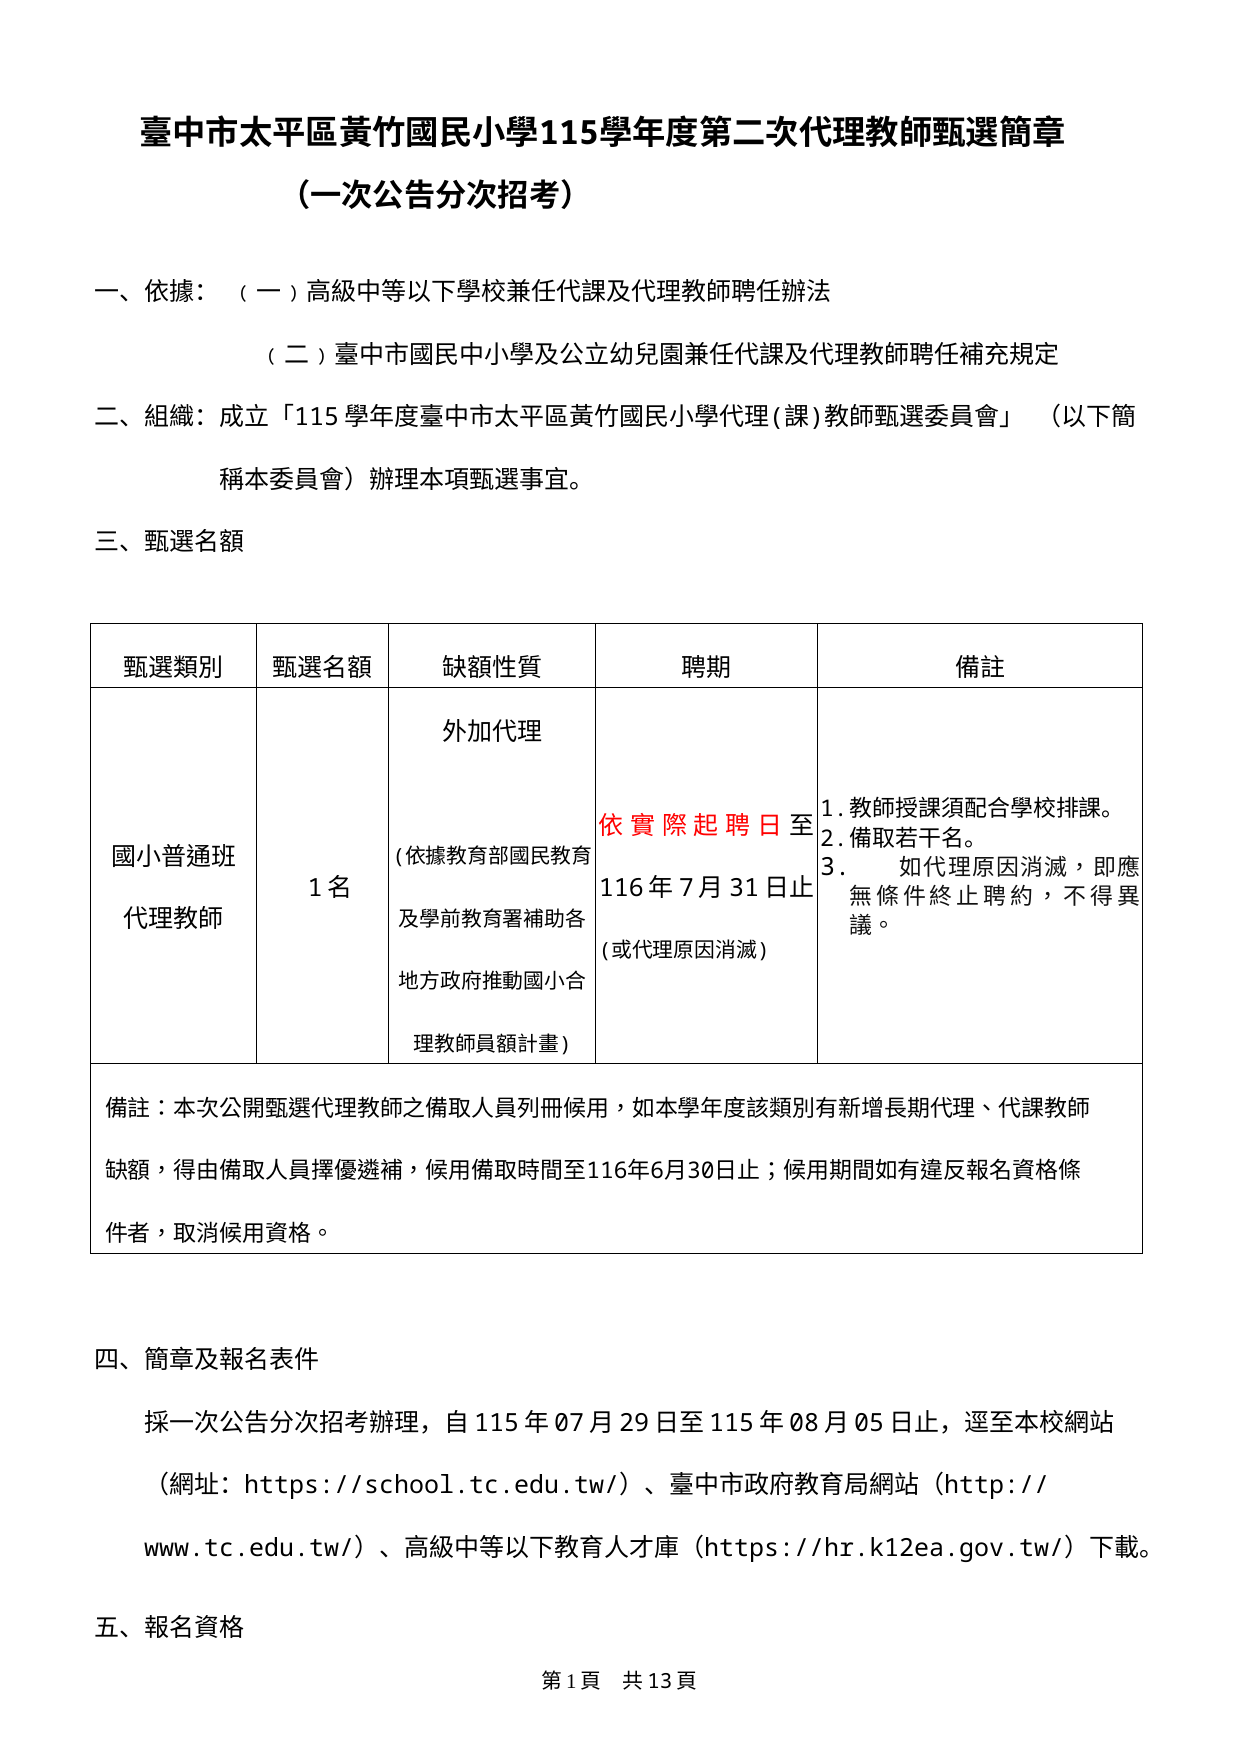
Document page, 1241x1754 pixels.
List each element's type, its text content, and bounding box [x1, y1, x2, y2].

text （一次公告分次招考） [94, 151, 1011, 213]
text ﹙二﹚臺中市國民中小學及公立幼兒園兼任代課及代理教師聘任補充規定 [94, 311, 1144, 373]
table_cell 依實際起聘日至116年7月31日止 (或代理原因消滅) [596, 688, 817, 1063]
table_cell 外加代理 (依據教育部國民教育及學前教育署補助各地方政府推動國小合理教師員額計畫) [389, 688, 595, 1063]
table_header 備註：本次公開甄選代理教師之備取人員列冊候用，如本學年度該類別有新增長期代理、代課教師缺額，得由備取人員擇優遴補，候用備取時間至116年6月30日止；候用期間如有違反報名資格條件者，取消候用資格。 [94, 1065, 1106, 1252]
table_cell 1名 [257, 688, 388, 1063]
text 臺中市太平區黃竹國民小學115學年度第二次代理教師甄選簡章 [94, 88, 1111, 151]
text 四、簡章及報名表件 [94, 1316, 1144, 1378]
text 一、依據： ﹙一﹚高級中等以下學校兼任代課及代理教師聘任辦法 [94, 248, 1144, 311]
table_header 備註 [818, 624, 1142, 687]
text 三、甄選名額 [94, 498, 1144, 561]
table_cell 國小普通班 代理教師 [91, 688, 256, 1063]
text 五、報名資格 [94, 1584, 1144, 1647]
table_header 聘期 [596, 624, 817, 687]
table_cell 教師授課須配合學校排課。 備取若干名。 如代理原因消滅，即應無條件終止聘約，不得異議。 [818, 688, 1142, 1063]
table_cell [1107, 1064, 1142, 1252]
text 採一次公告分次招考辦理，自115年07月29日至115年08月05日止，逕至本校網站（網址：https://school.tc.edu.tw/）、臺中市政府教育局網站（http://www.tc.edu.tw/）、高級中等以下教育人才庫（https://hr.k12ea.gov.tw/）下載。 [144, 1378, 1144, 1566]
text 二、組織：成立「115學年度臺中市太平區黃竹國民小學代理(課)教師甄選委員會」 （以下簡稱本委員會）辦理本項甄選事宜。 [94, 373, 1144, 498]
table_header 甄選名額 [257, 624, 388, 687]
table_header 甄選類別 [91, 624, 256, 687]
table_header 缺額性質 [389, 624, 595, 687]
